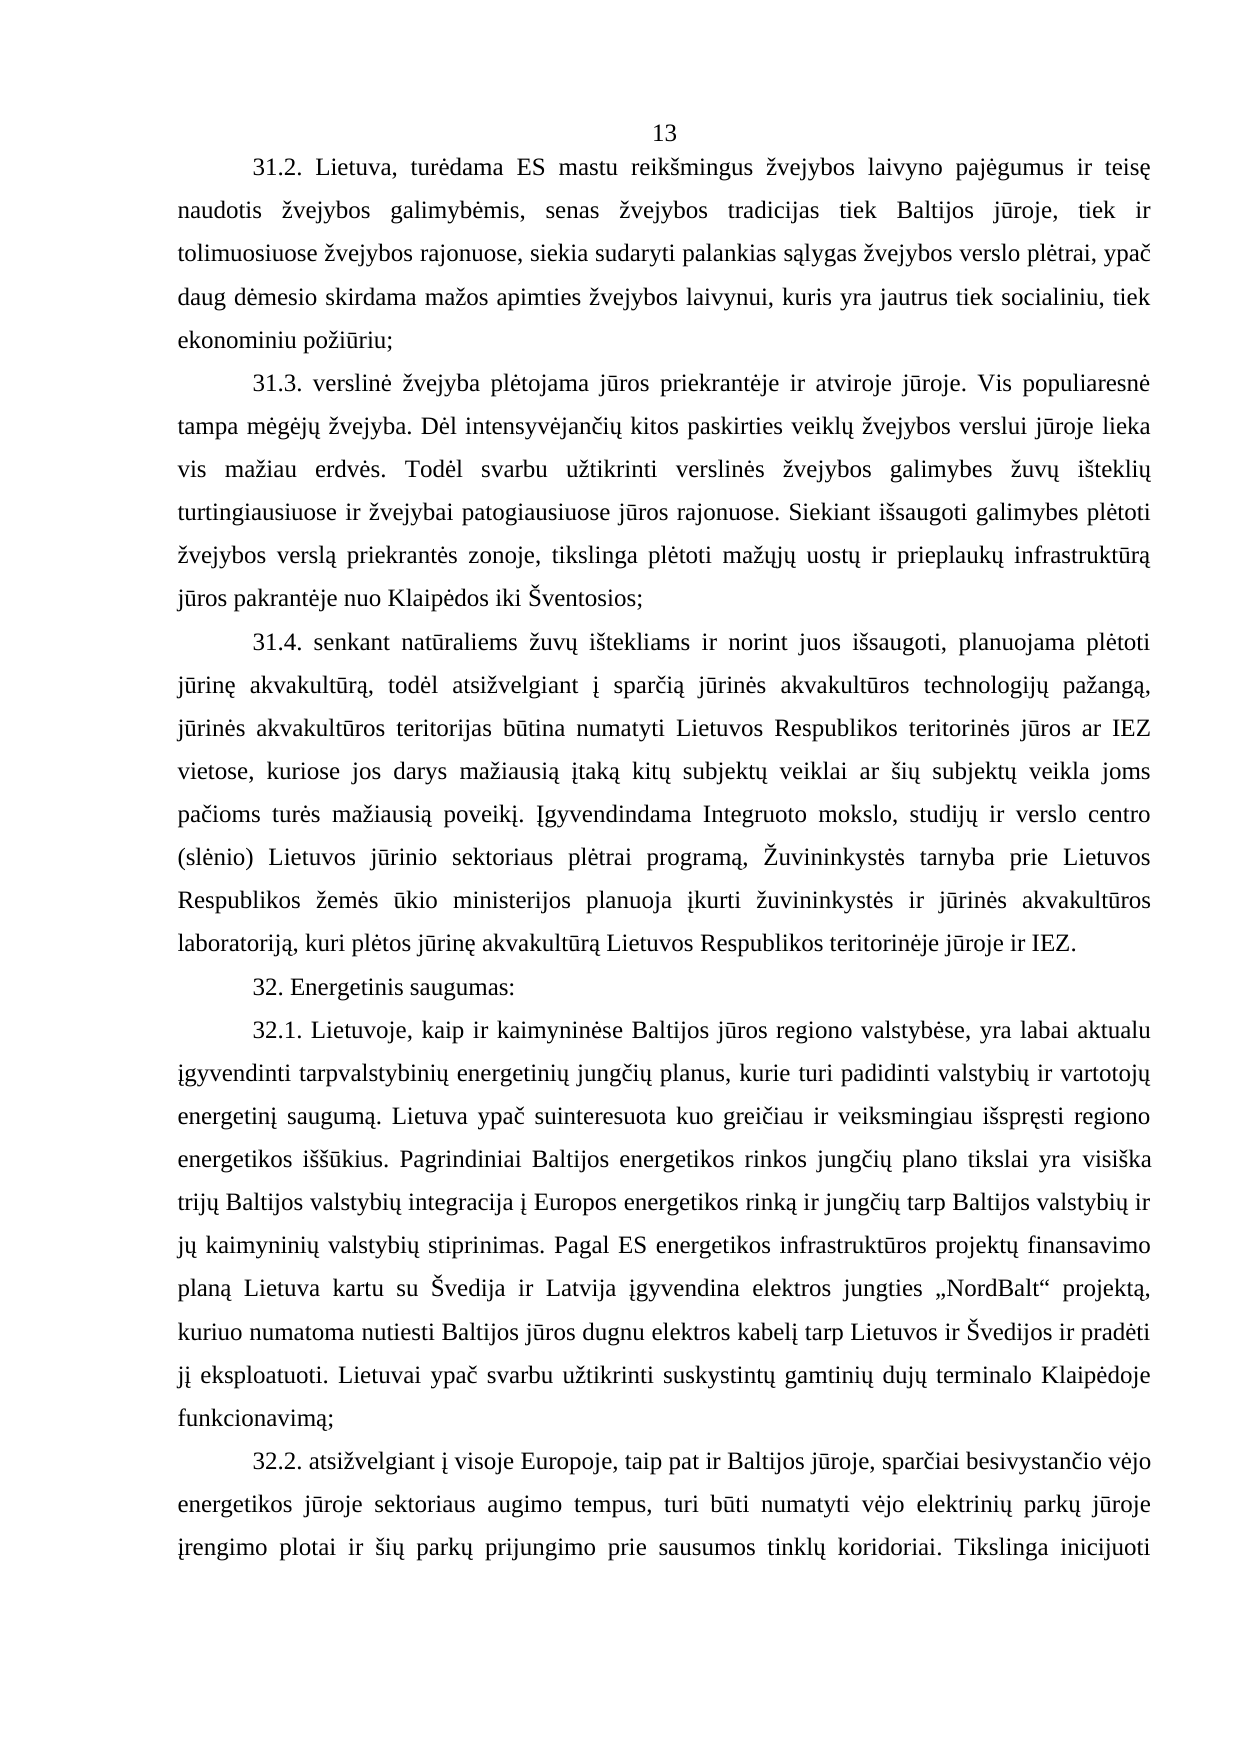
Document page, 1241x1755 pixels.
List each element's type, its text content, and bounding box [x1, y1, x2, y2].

text 31.3. verslinė žvejyba plėtojama jūros priekrantėje ir atviroje jūroje. Vis populiaresnė tampa mėgėjų žvejyba. Dėl intensyvėjančių kitos paskirties veiklų žvejybos verslui jūroje lieka vis mažiau erdvės. Todėl svarbu užtikrinti verslinės žvejybos galimybes žuvų išteklių turtingiausiuose ir žvejybai patogiausiuose jūros rajonuose. Siekiant išsaugoti galimybes plėtoti žvejybos verslą priekrantės zonoje, tikslinga plėtoti mažųjų uostų ir prieplaukų infrastruktūrą jūros pakrantėje nuo Klaipėdos iki Šventosios; [177, 368, 1152, 612]
text 32. Energetinis saugumas: [177, 972, 1152, 1000]
text 32.2. atsižvelgiant į visoje Europoje, taip pat ir Baltijos jūroje, sparčiai besivystančio vėjo energetikos jūroje sektoriaus augimo tempus, turi būti numatyti vėjo elektrinių parkų jūroje įrengimo plotai ir šių parkų prijungimo prie sausumos tinklų koridoriai. Tikslinga inicijuoti [177, 1446, 1152, 1561]
text 31.4. senkant natūraliems žuvų ištekliams ir norint juos išsaugoti, planuojama plėtoti jūrinę akvakultūrą, todėl atsižvelgiant į sparčią jūrinės akvakultūros technologijų pažangą, jūrinės akvakultūros teritorijas būtina numatyti Lietuvos Respublikos teritorinės jūros ar IEZ vietose, kuriose jos darys mažiausią įtaką kitų subjektų veiklai ar šių subjektų veikla joms pačioms turės mažiausią poveikį. Įgyvendindama Integruoto mokslo, studijų ir verslo centro (slėnio) Lietuvos jūrinio sektoriaus plėtrai programą, Žuvininkystės tarnyba prie Lietuvos Respublikos žemės ūkio ministerijos planuoja įkurti žuvininkystės ir jūrinės akvakultūros laboratoriją, kuri plėtos jūrinę akvakultūrą Lietuvos Respublikos teritorinėje jūroje ir IEZ. [177, 627, 1152, 957]
text 31.2. Lietuva, turėdama ES mastu reikšmingus žvejybos laivyno pajėgumus ir teisę naudotis žvejybos galimybėmis, senas žvejybos tradicijas tiek Baltijos jūroje, tiek ir tolimuosiuose žvejybos rajonuose, siekia sudaryti palankias sąlygas žvejybos verslo plėtrai, ypač daug dėmesio skirdama mažos apimties žvejybos laivynui, kuris yra jautrus tiek socialiniu, tiek ekonominiu požiūriu; [177, 152, 1152, 353]
text 32.1. Lietuvoje, kaip ir kaimyninėse Baltijos jūros regiono valstybėse, yra labai aktualu įgyvendinti tarpvalstybinių energetinių jungčių planus, kurie turi padidinti valstybių ir vartotojų energetinį saugumą. Lietuva ypač suinteresuota kuo greičiau ir veiksmingiau išspręsti regiono energetikos iššūkius. Pagrindiniai Baltijos energetikos rinkos jungčių plano tikslai yra visiška trijų Baltijos valstybių integracija į Europos energetikos rinką ir jungčių tarp Baltijos valstybių ir jų kaimyninių valstybių stiprinimas. Pagal ES energetikos infrastruktūros projektų finansavimo planą Lietuva kartu su Švedija ir Latvija įgyvendina elektros jungties „NordBalt“ projektą, kuriuo numatoma nutiesti Baltijos jūros dugnu elektros kabelį tarp Lietuvos ir Švedijos ir pradėti jį eksploatuoti. Lietuvai ypač svarbu užtikrinti suskystintų gamtinių dujų terminalo Klaipėdoje funkcionavimą; [177, 1015, 1152, 1432]
